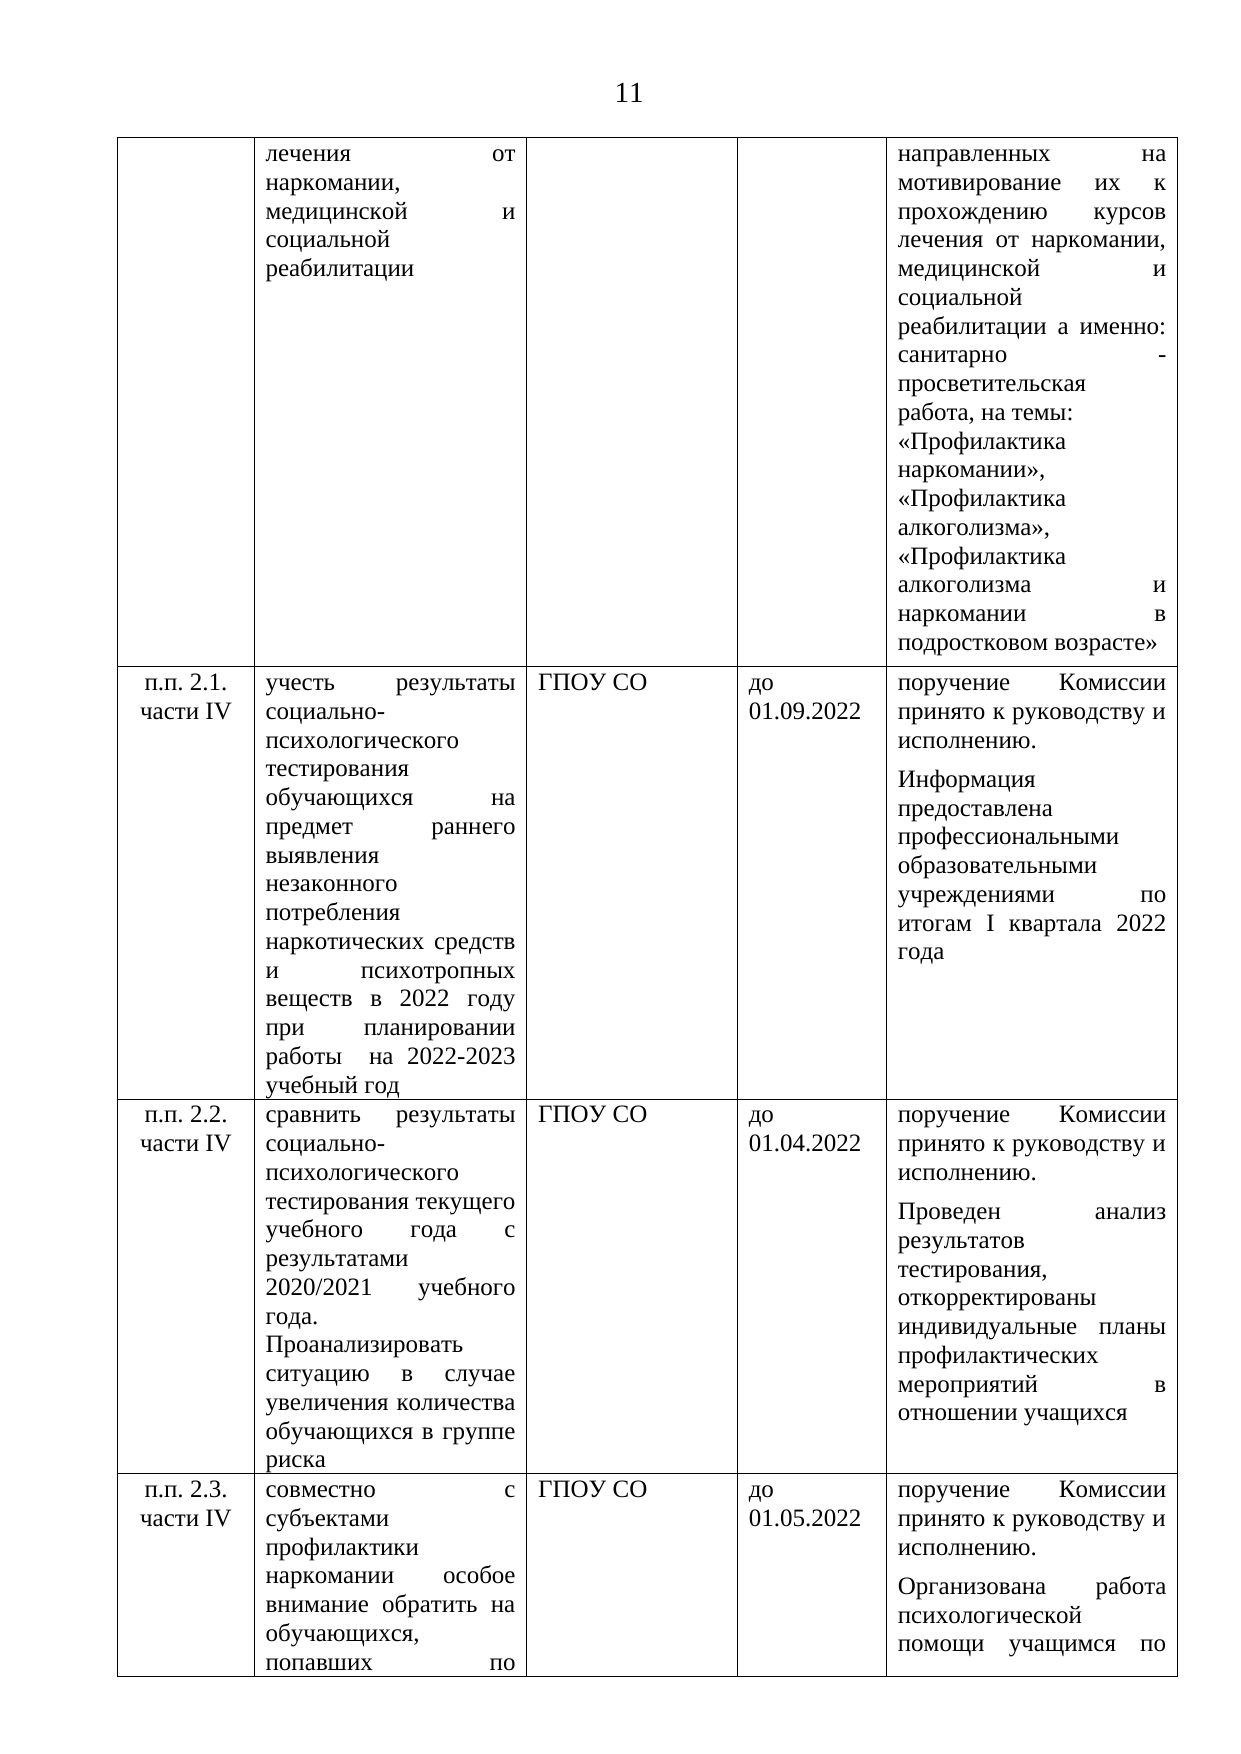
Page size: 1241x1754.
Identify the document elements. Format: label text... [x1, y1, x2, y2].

table_cell п.п. 2.2. части IV [118, 1100, 254, 1473]
table_cell [118, 138, 254, 666]
table_cell направленных на мотивирование их к прохождению курсов лечения от наркомании, медицинской и социальной реабилитации а именно: санитарно - просветительская работа, на темы: «Профилактика наркомании», «Профилактика алкоголизма», «Профилактика алкоголизма и наркомании в подростковом возрасте» [887, 138, 1177, 666]
table_cell до 01.05.2022 [738, 1474, 886, 1676]
table_cell до 01.09.2022 [738, 667, 886, 1098]
table_cell ГПОУ СО [527, 1100, 737, 1473]
table_cell сравнить результаты социально-психологического тестирования текущего учебного года с результатами 2020/2021 учебного года. Проанализировать ситуацию в случае увеличения количества обучающихся в группе риска [255, 1100, 526, 1473]
table_cell п.п. 2.3. части IV [118, 1474, 254, 1676]
table_cell совместно с субъектами профилактики наркомании особое внимание обратить на обучающихся, попавших по [255, 1474, 526, 1676]
table_cell поручение Комиссии принято к руководству и исполнению. Информация предоставлена профессиональными образовательными учреждениями по итогам I квартала 2022 года [887, 667, 1177, 1098]
table_cell п.п. 2.1. части IV [118, 667, 254, 1098]
table_cell до 01.04.2022 [738, 1100, 886, 1473]
table_cell поручение Комиссии принято к руководству и исполнению. Организована работа психологической помощи учащимся по [887, 1474, 1177, 1676]
table_cell лечения от наркомании, медицинской и социальной реабилитации [255, 138, 526, 666]
table_cell [527, 138, 737, 666]
table_cell поручение Комиссии принято к руководству и исполнению. Проведен анализ результатов тестирования, откорректированы индивидуальные планы профилактических мероприятий в отношении учащихся [887, 1100, 1177, 1473]
table_cell учесть результаты социально-психологического тестирования обучающихся на предмет раннего выявления незаконного потребления наркотических средств и психотропных веществ в 2022 году при планировании работы на 2022-2023 учебный год [255, 667, 526, 1098]
table_cell [738, 138, 886, 666]
table_cell ГПОУ СО [527, 667, 737, 1098]
table_cell ГПОУ СО [527, 1474, 737, 1676]
